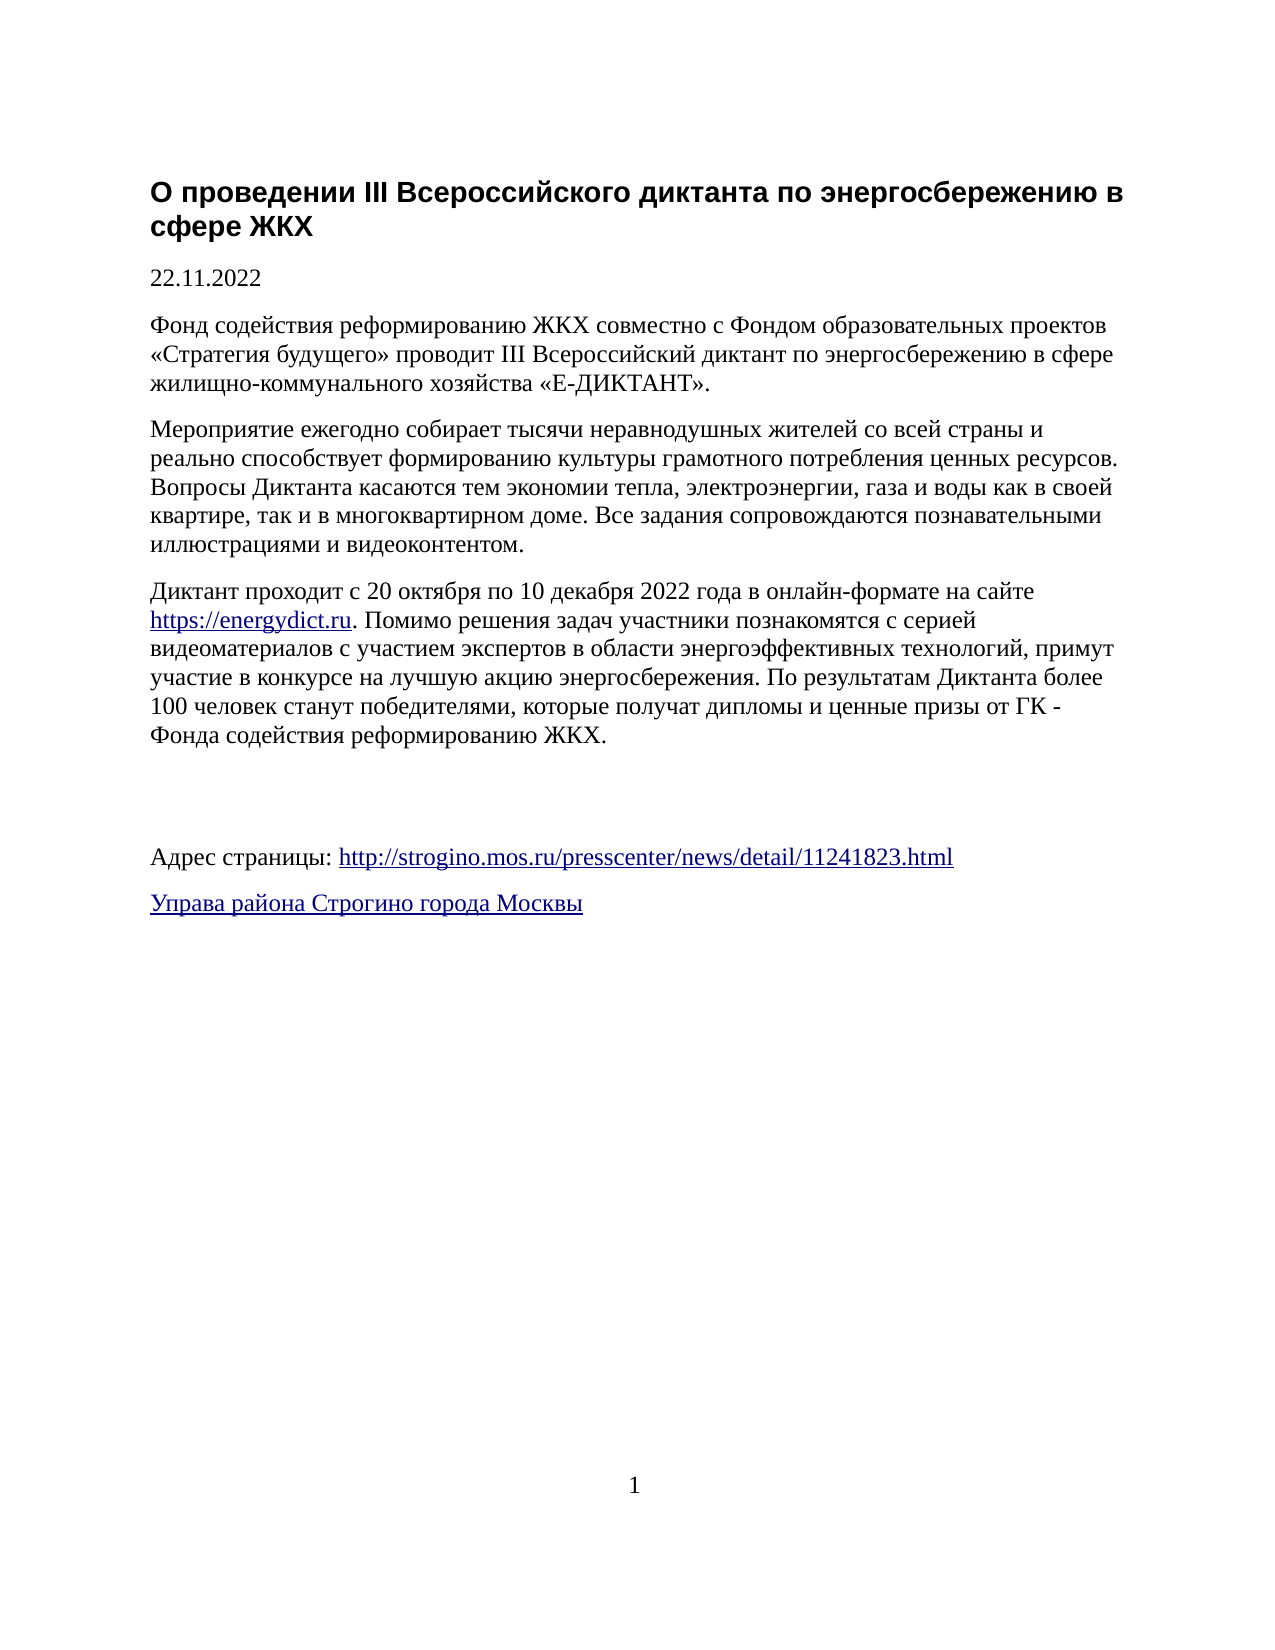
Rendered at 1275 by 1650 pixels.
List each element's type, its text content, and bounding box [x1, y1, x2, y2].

text Фонд содействия реформированию ЖКХ совместно с Фондом образовательных проектов «Стратегия будущего» проводит III Всероссийский диктант по энергосбережению в сфере жилищно-коммунального хозяйства «Е-ДИКТАНТ». [150, 310, 1125, 396]
subtitle О проведении III Всероссийского диктанта по энергосбережению в сфере ЖКХ [150, 175, 1125, 242]
text 22.11.2022 [150, 263, 1125, 292]
text Мероприятие ежегодно собирает тысячи неравнодушных жителей со всей страны и реально способствует формированию культуры грамотного потребления ценных ресурсов. Вопросы Диктанта касаются тем экономии тепла, электроэнергии, газа и воды как в своей квартире, так и в многоквартирном доме. Все задания сопровождаются познавательными иллюстрациями и видеоконтентом. [150, 414, 1125, 558]
text Адрес страницы: http://strogino.mos.ru/presscenter/news/detail/11241823.html [150, 842, 1125, 871]
text Диктант проходит с 20 октября по 10 декабря 2022 года в онлайн-формате на сайте https://energydict.ru. Помимо решения задач участники познакомятся с серией видеоматериалов с участием экспертов в области энергоэффективных технологий, примут участие в конкурсе на лучшую акцию энергосбережения. По результатам Диктанта более 100 человек станут победителями, которые получат дипломы и ценные призы от ГК - Фонда содействия реформированию ЖКХ. [150, 576, 1125, 748]
text Управа района Строгино города Москвы [150, 888, 1125, 917]
